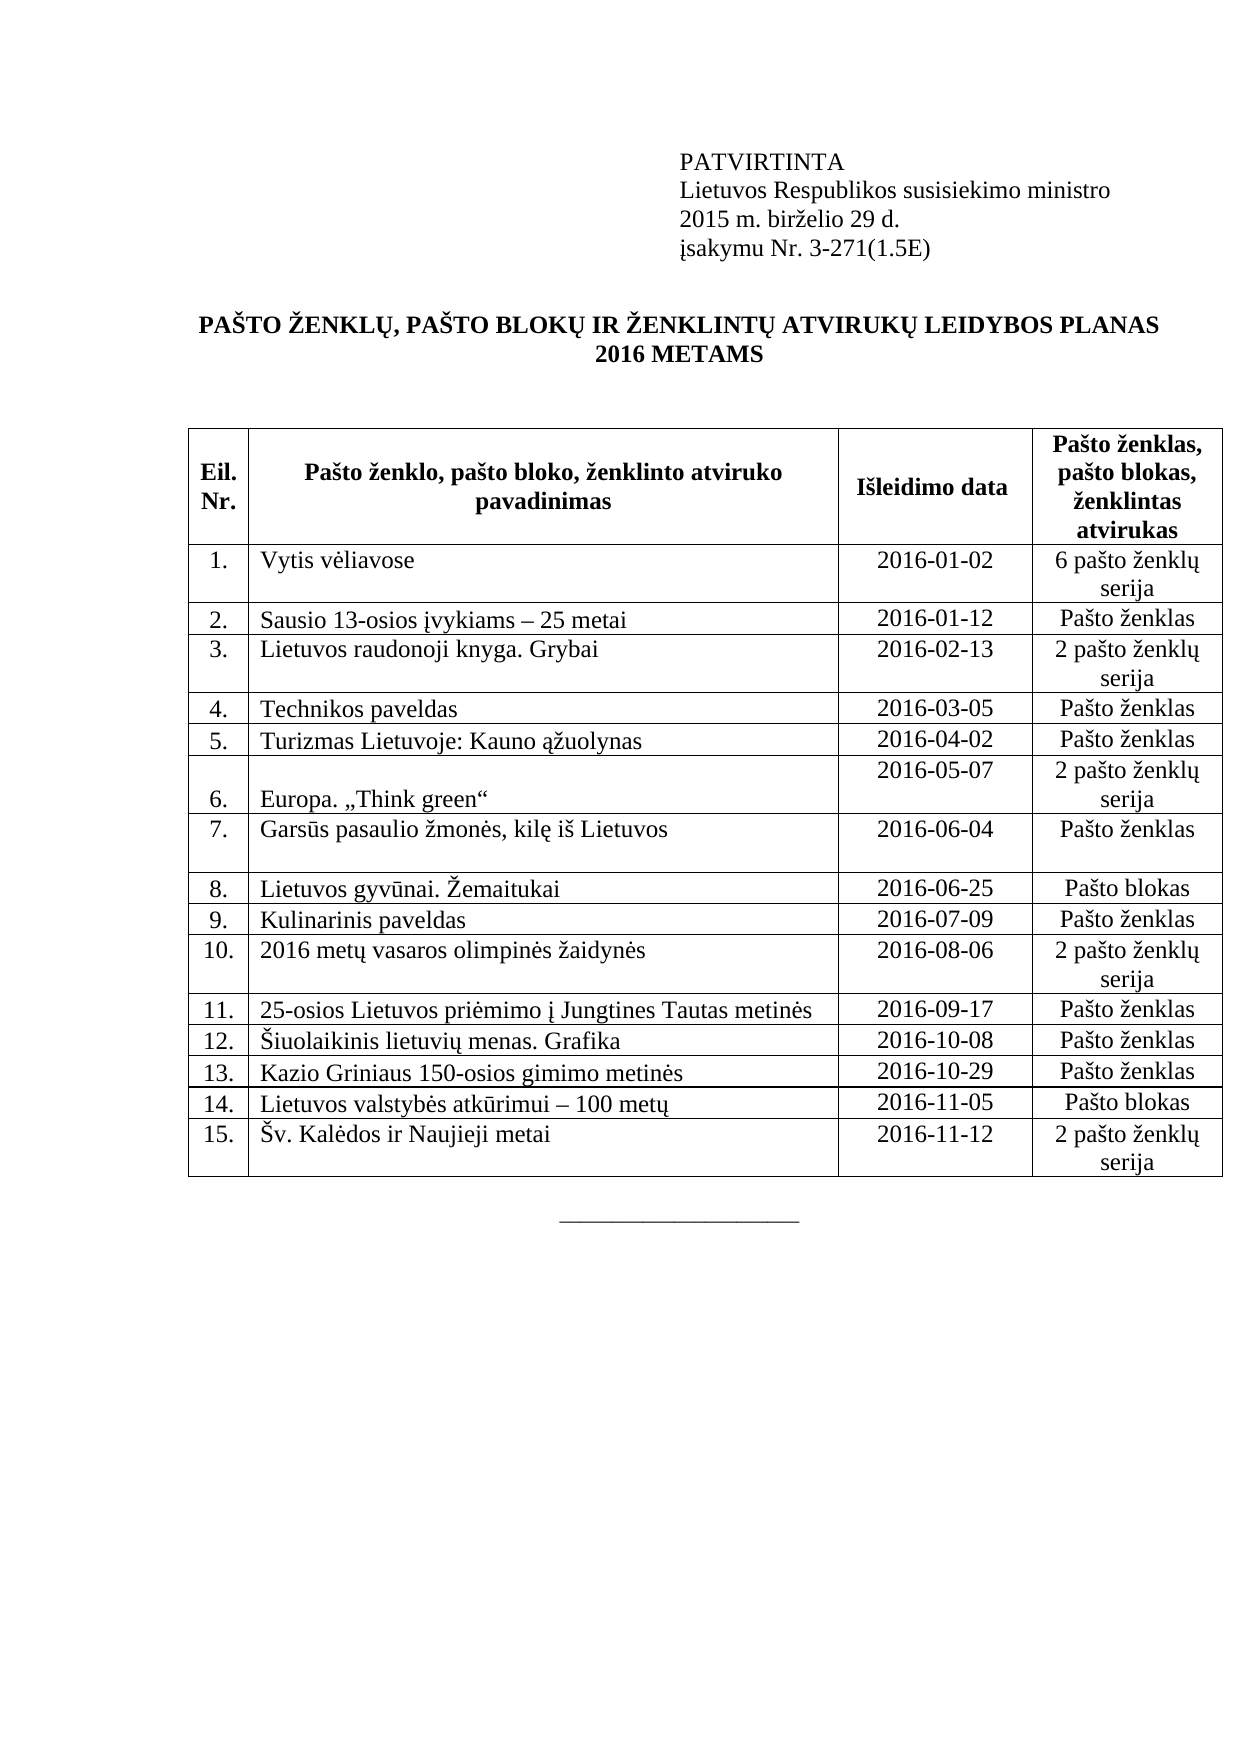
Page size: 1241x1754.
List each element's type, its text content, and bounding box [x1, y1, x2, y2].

table_cell 2 pašto ženklų serija [1033, 756, 1222, 813]
table_cell Pašto ženklas [1033, 724, 1222, 754]
table_cell Pašto ženklas [1033, 904, 1222, 934]
table_cell Europa. „Think green“ [249, 756, 838, 813]
table_cell Vytis vėliavose [249, 545, 838, 602]
table_cell 2 pašto ženklų serija [1033, 1119, 1222, 1176]
table_cell 14. [189, 1088, 248, 1118]
table_cell Pašto ženklas [1033, 693, 1222, 723]
table_cell 2016-08-06 [839, 935, 1032, 993]
table_cell 10. [189, 935, 248, 993]
table_cell 4. [189, 693, 248, 723]
table_cell Šv. Kalėdos ir Naujieji metai [249, 1119, 838, 1176]
table_header Išleidimo data [839, 429, 1032, 544]
table_cell 2016-03-05 [839, 693, 1032, 723]
table_cell 2016-09-17 [839, 994, 1032, 1024]
table_cell 15. [189, 1119, 248, 1176]
table_cell 12. [189, 1025, 248, 1055]
table_cell Pašto blokas [1033, 1088, 1222, 1118]
table_cell 13. [189, 1056, 248, 1086]
table_cell 2016-10-29 [839, 1056, 1032, 1086]
table_cell 5. [189, 724, 248, 754]
table_cell 2 pašto ženklų serija [1033, 935, 1222, 993]
text Lietuvos Respublikos susisiekimo ministro [679, 176, 1181, 204]
table_cell Šiuolaikinis lietuvių menas. Grafika [249, 1025, 838, 1055]
table_cell 2016-06-25 [839, 873, 1032, 903]
table_cell 2016-04-02 [839, 724, 1032, 754]
table_cell Lietuvos raudonoji knyga. Grybai [249, 635, 838, 692]
table_cell 6 pašto ženklų serija [1033, 545, 1222, 602]
table_cell 2016-11-05 [839, 1088, 1032, 1118]
table_cell 7. [189, 814, 248, 872]
table_cell 2016-01-02 [839, 545, 1032, 602]
table_cell Pašto ženklas [1033, 1056, 1222, 1086]
table_header Pašto ženklas, pašto blokas, ženklintas atvirukas [1033, 429, 1222, 544]
table_header Eil. Nr. [189, 429, 248, 544]
table_cell 2016-10-08 [839, 1025, 1032, 1055]
table_cell Kazio Griniaus 150-osios gimimo metinės [249, 1056, 838, 1086]
table_cell 2. [189, 603, 248, 633]
text PAŠTO ŽENKLŲ, PAŠTO BLOKŲ IR ŽENKLINTŲ ATVIRUKŲ LEIDYBOS PLANAS 2016 METAMS [177, 310, 1181, 367]
table_cell 2016 metų vasaros olimpinės žaidynės [249, 935, 838, 993]
table_cell 3. [189, 635, 248, 692]
table_cell Kulinarinis paveldas [249, 904, 838, 934]
table_cell 9. [189, 904, 248, 934]
table_cell Pašto ženklas [1033, 603, 1222, 633]
table_cell Garsūs pasaulio žmonės, kilę iš Lietuvos [249, 814, 838, 872]
table_cell Pašto ženklas [1033, 1025, 1222, 1055]
table_cell 11. [189, 994, 248, 1024]
table_cell Sausio 13-osios įvykiams – 25 metai [249, 603, 838, 633]
table_cell 1. [189, 545, 248, 602]
text įsakymu Nr. 3-271(1.5E) [679, 233, 1181, 262]
table_cell Lietuvos gyvūnai. Žemaitukai [249, 873, 838, 903]
table_cell 2016-11-12 [839, 1119, 1032, 1176]
table_cell 2016-07-09 [839, 904, 1032, 934]
table_cell Lietuvos valstybės atkūrimui – 100 metų [249, 1088, 838, 1118]
table_cell 2016-05-07 [839, 756, 1032, 813]
text PATVIRTINTA [679, 147, 1181, 176]
text 2015 m. birželio 29 d. [679, 204, 1181, 233]
table_cell Pašto blokas [1033, 873, 1222, 903]
table_cell 2 pašto ženklų serija [1033, 635, 1222, 692]
table_cell 2016-06-04 [839, 814, 1032, 872]
table_cell Technikos paveldas [249, 693, 838, 723]
table_cell 25-osios Lietuvos priėmimo į Jungtines Tautas metinės [249, 994, 838, 1024]
table_cell 8. [189, 873, 248, 903]
table_cell 2016-02-13 [839, 635, 1032, 692]
table_cell Pašto ženklas [1033, 814, 1222, 872]
text _______________________ [177, 1201, 1181, 1225]
table_cell 2016-01-12 [839, 603, 1032, 633]
table_header Pašto ženklo, pašto bloko, ženklinto atviruko pavadinimas [249, 429, 838, 544]
table_cell Turizmas Lietuvoje: Kauno ąžuolynas [249, 724, 838, 754]
table_cell 6. [189, 756, 248, 813]
table_cell Pašto ženklas [1033, 994, 1222, 1024]
